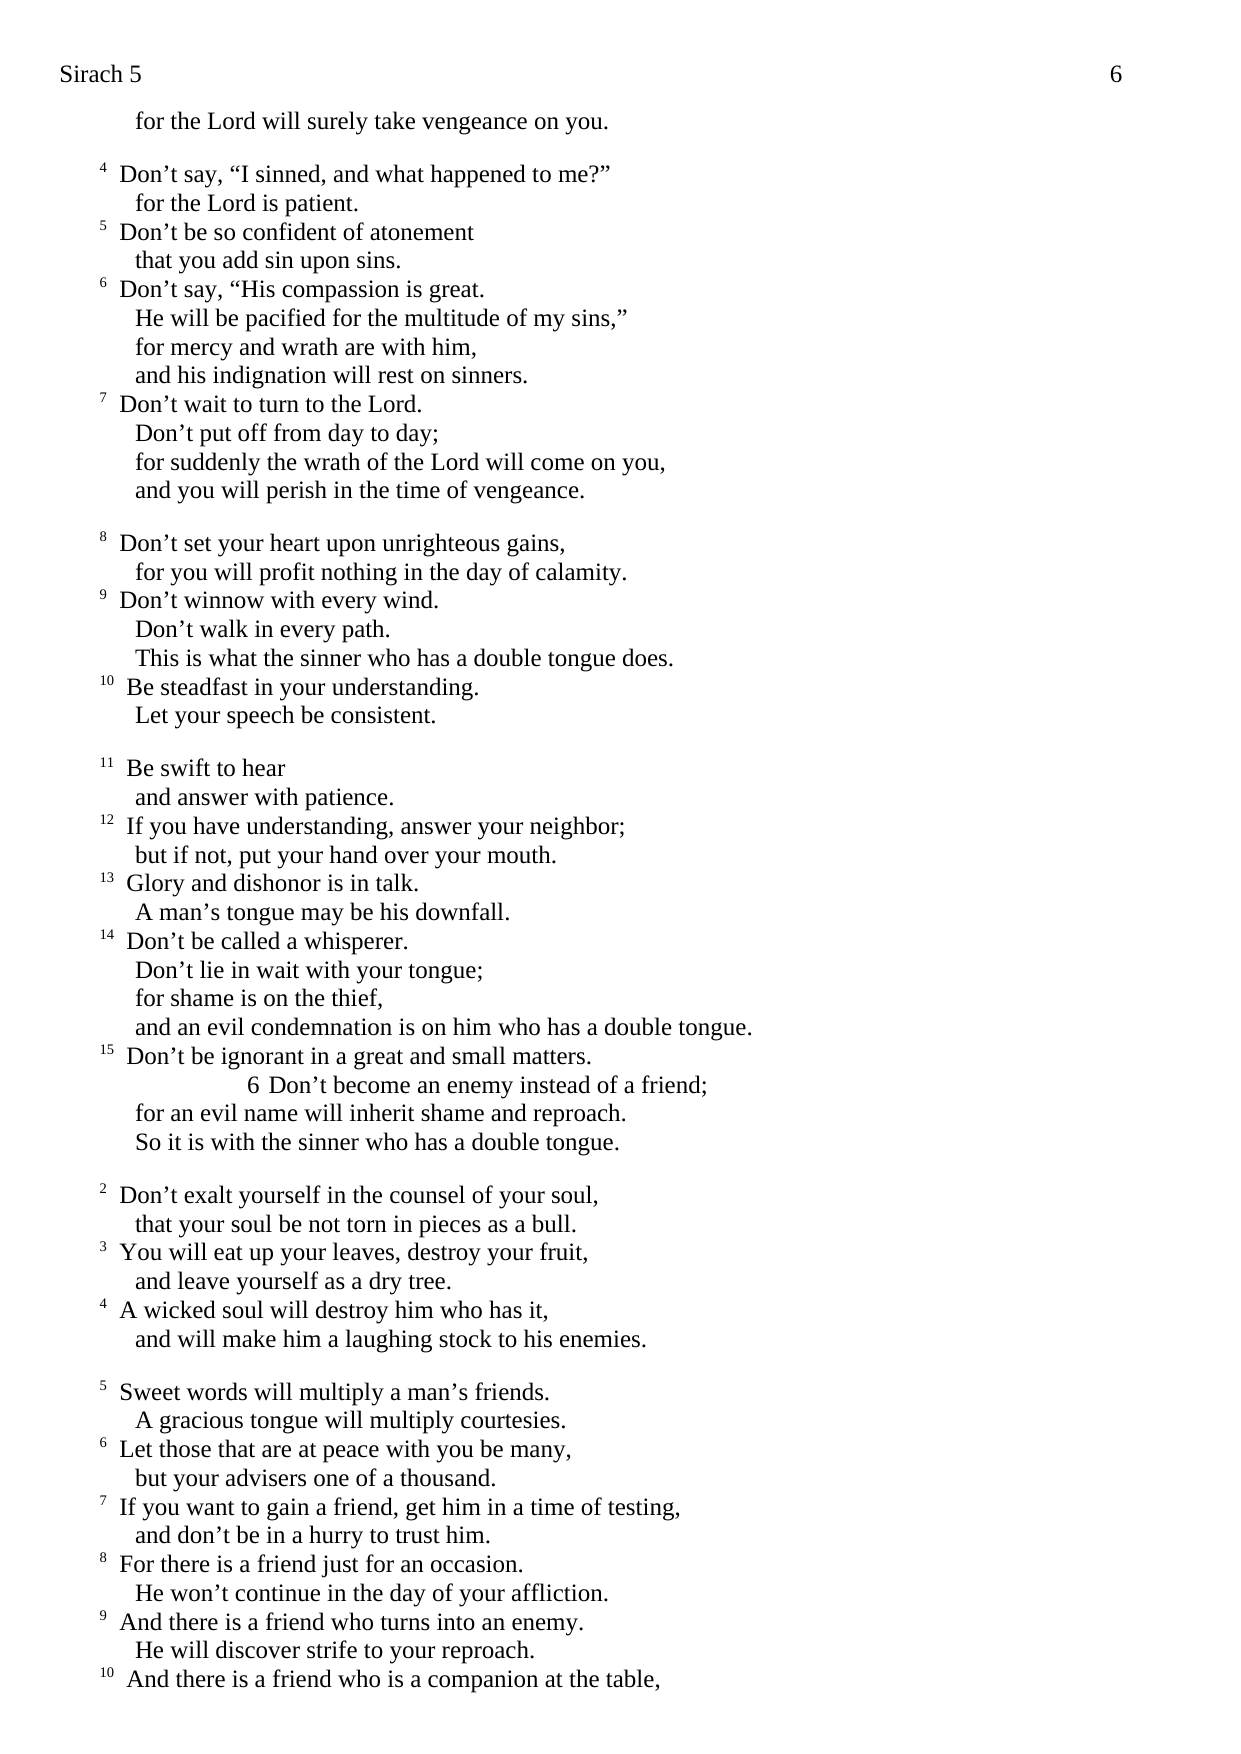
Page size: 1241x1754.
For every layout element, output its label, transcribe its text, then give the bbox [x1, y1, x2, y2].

text 4 A wicked soul will destroy him who has it, [99, 1295, 1122, 1324]
text and will make him a laughing stock to his enemies. [135, 1324, 1122, 1352]
text for you will profit nothing in the day of calamity. [135, 557, 1122, 586]
text that you add sin upon sins. [135, 245, 1122, 274]
text A gracious tongue will multiply courtesies. [135, 1405, 1122, 1434]
text 10 Be steadfast in your understanding. [99, 672, 1122, 701]
text 15 Don’t be ignorant in a great and small matters. [99, 1041, 1122, 1070]
text This is what the sinner who has a double tongue does. [135, 643, 1122, 672]
text 5 Sweet words will multiply a man’s friends. [99, 1377, 1122, 1405]
text and you will perish in the time of vengeance. [135, 475, 1122, 504]
text 10 And there is a friend who is a companion at the table, [99, 1664, 1122, 1693]
text that your soul be not torn in pieces as a bull. [135, 1209, 1122, 1237]
text Don’t put off from day to day; [135, 418, 1122, 447]
text 7 Don’t wait to turn to the Lord. [99, 389, 1122, 418]
text but your advisers one of a thousand. [135, 1463, 1122, 1492]
text 8 Don’t set your heart upon unrighteous gains, [99, 528, 1122, 557]
text 6 Don’t say, “His compassion is great. [99, 274, 1122, 303]
text 13 Glory and dishonor is in talk. [99, 868, 1122, 897]
text 11 Be swift to hear [99, 753, 1122, 782]
text and an evil condemnation is on him who has a double tongue. [135, 1012, 1122, 1041]
text 9 Don’t winnow with every wind. [99, 586, 1122, 614]
text and leave yourself as a dry tree. [135, 1266, 1122, 1295]
text So it is with the sinner who has a double tongue. [135, 1127, 1122, 1156]
text for shame is on the thief, [135, 983, 1122, 1012]
text He will be pacified for the multitude of my sins,” [135, 303, 1122, 332]
text He will discover strife to your reproach. [135, 1635, 1122, 1664]
text and answer with patience. [135, 782, 1122, 811]
text for the Lord will surely take vengeance on you. [135, 106, 1122, 135]
text for mercy and wrath are with him, [135, 332, 1122, 360]
text 2 Don’t exalt yourself in the counsel of your soul, [99, 1180, 1122, 1209]
text and don’t be in a hurry to trust him. [135, 1520, 1122, 1549]
text 9 And there is a friend who turns into an enemy. [99, 1607, 1122, 1635]
text Let your speech be consistent. [135, 701, 1122, 729]
text Don’t walk in every path. [135, 614, 1122, 643]
text and his indignation will rest on sinners. [135, 360, 1122, 389]
text 7 If you want to gain a friend, get him in a time of testing, [99, 1492, 1122, 1520]
text 8 For there is a friend just for an occasion. [99, 1549, 1122, 1578]
text He won’t continue in the day of your affliction. [135, 1578, 1122, 1607]
text Don’t lie in wait with your tongue; [135, 955, 1122, 983]
text for suddenly the wrath of the Lord will come on you, [135, 447, 1122, 475]
text 14 Don’t be called a whisperer. [99, 926, 1122, 955]
text for an evil name will inherit shame and reproach. [135, 1098, 1122, 1127]
text 6Don’t become an enemy instead of a friend; [247, 1070, 1122, 1098]
text for the Lord is patient. [135, 188, 1122, 217]
text 3 You will eat up your leaves, destroy your fruit, [99, 1237, 1122, 1266]
text but if not, put your hand over your mouth. [135, 840, 1122, 868]
text A man’s tongue may be his downfall. [135, 897, 1122, 926]
text 5 Don’t be so confident of atonement [99, 217, 1122, 245]
text 12 If you have understanding, answer your neighbor; [99, 811, 1122, 840]
text 6 Let those that are at peace with you be many, [99, 1434, 1122, 1463]
text 4 Don’t say, “I sinned, and what happened to me?” [99, 159, 1122, 188]
